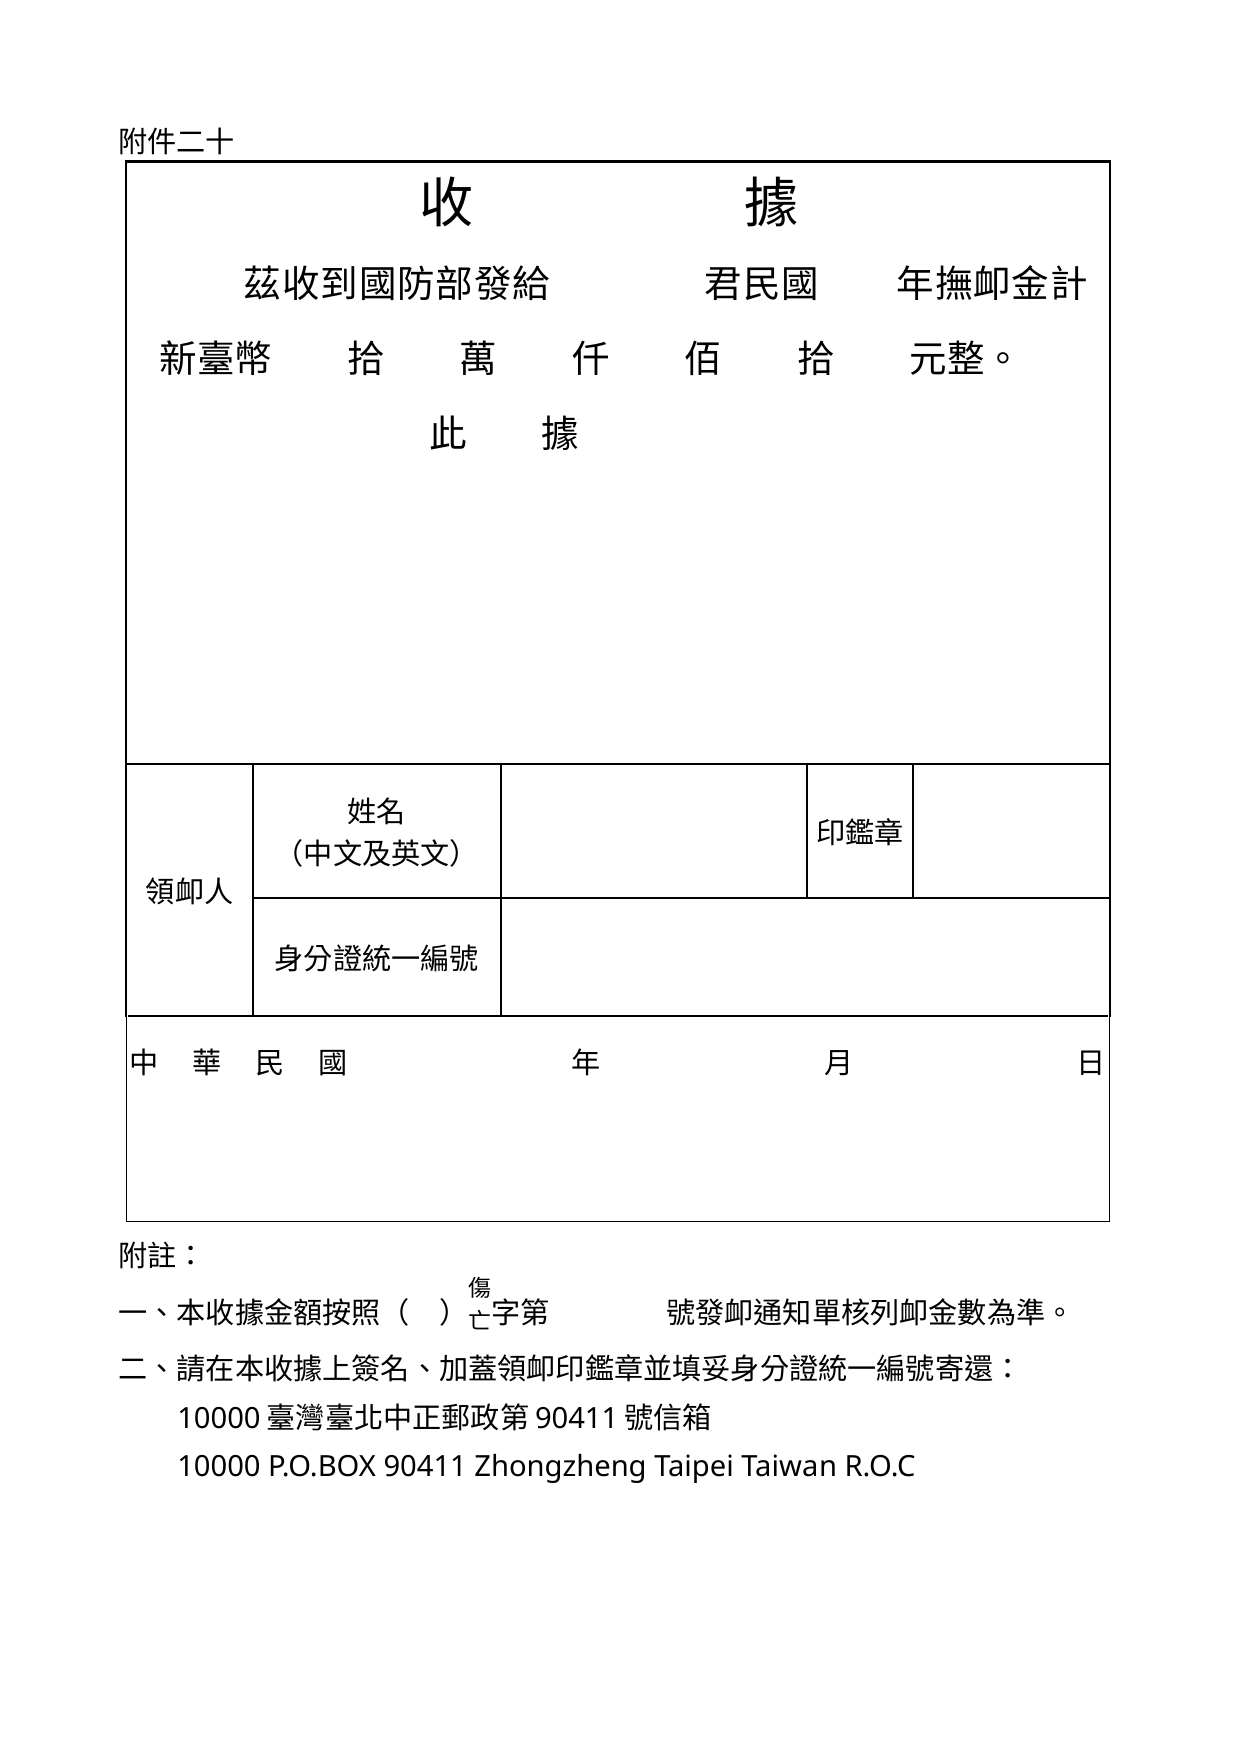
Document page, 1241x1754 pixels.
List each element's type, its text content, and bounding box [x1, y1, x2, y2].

text 10000臺灣臺北中正郵政第90411號信箱 [118, 1391, 1122, 1438]
table_cell [127, 1105, 1109, 1221]
table_cell 領卹人 [127, 765, 252, 1015]
table_cell 印鑑章 [808, 765, 912, 897]
table_cell [502, 765, 806, 897]
table_cell 姓名 （中文及英文） [254, 765, 500, 897]
table_cell 中華民國 年 月 日 [127, 1015, 1109, 1105]
text 一、本收據金額按照（ ）傷亡字第 號發卹通知單核列卹金數為準。 [118, 1278, 1122, 1334]
text 二、請在本收據上簽名、加蓋領卹印鑑章並填妥身分證統一編號寄還： [118, 1334, 1122, 1391]
text 10000 P.O.BOX 90411 Zhongzheng Taipei Taiwan R.O.C [118, 1438, 1122, 1486]
table_cell 身分證統一編號 [254, 899, 500, 1015]
table_cell [502, 899, 1109, 1015]
table_header 收 據 茲收到國防部發給 君民國 年撫卹金計新臺幣 拾 萬 仟 佰 拾 元整。 此 據 [127, 163, 1109, 762]
text 附註： [118, 1222, 1122, 1278]
text 附件二十 [118, 118, 1122, 160]
table_cell [914, 765, 1109, 897]
